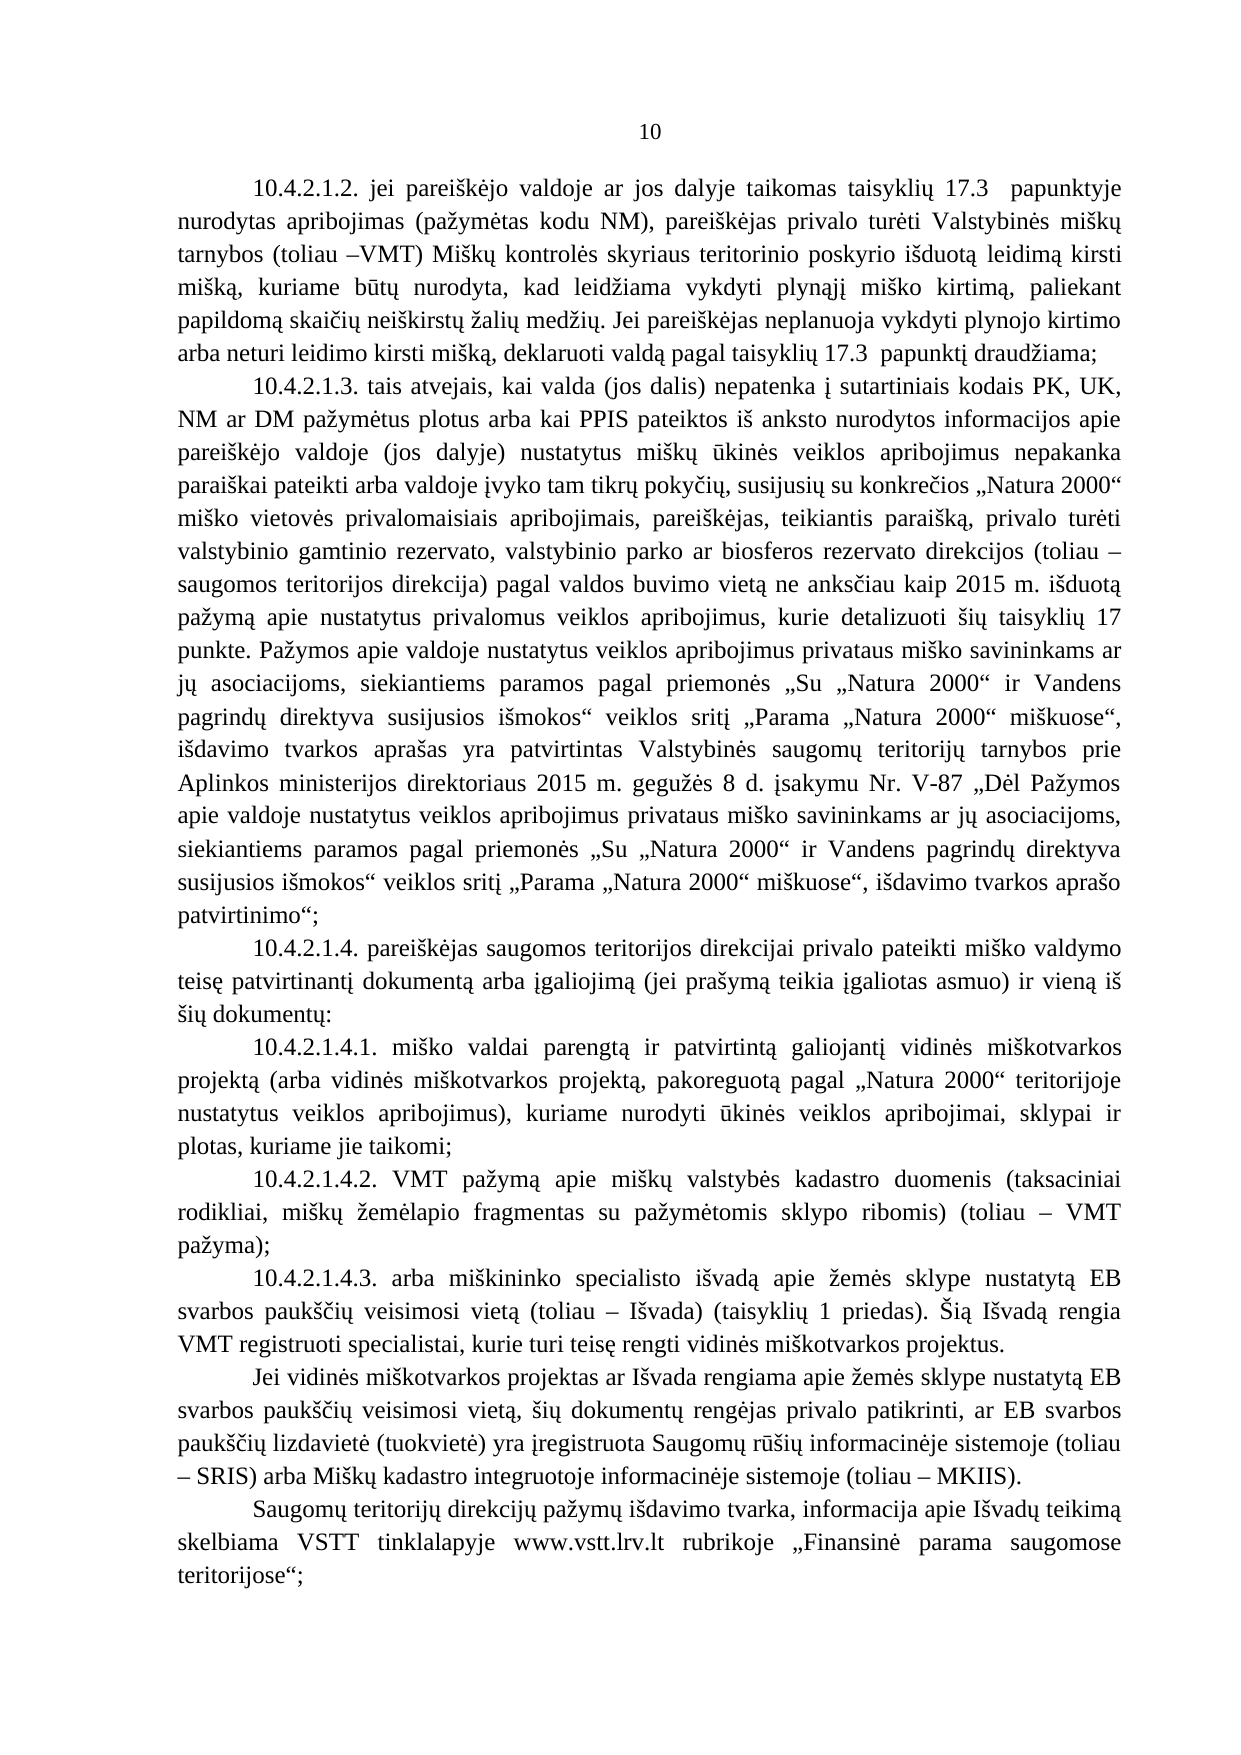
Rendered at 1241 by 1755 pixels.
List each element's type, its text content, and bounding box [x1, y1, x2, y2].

text 10.4.2.1.2. jei pareiškėjo valdoje ar jos dalyje taikomas taisyklių 17.3 papunktyje nurodytas apribojimas (pažymėtas kodu NM), pareiškėjas privalo turėti Valstybinės miškų tarnybos (toliau –VMT) Miškų kontrolės skyriaus teritorinio poskyrio išduotą leidimą kirsti mišką, kuriame būtų nurodyta, kad leidžiama vykdyti plynąjį miško kirtimą, paliekant papildomą skaičių neiškirstų žalių medžių. Jei pareiškėjas neplanuoja vykdyti plynojo kirtimo arba neturi leidimo kirsti mišką, deklaruoti valdą pagal taisyklių 17.3 papunktį draudžiama; [177, 173, 1122, 367]
text 10.4.2.1.4.3. arba miškininko specialisto išvadą apie žemės sklype nustatytą EB svarbos paukščių veisimosi vietą (toliau – Išvada) (taisyklių 1 priedas). Šią Išvadą rengia VMT registruoti specialistai, kurie turi teisę rengti vidinės miškotvarkos projektus. [177, 1263, 1122, 1358]
text 10.4.2.1.4.2. VMT pažymą apie miškų valstybės kadastro duomenis (taksaciniai rodikliai, miškų žemėlapio fragmentas su pažymėtomis sklypo ribomis) (toliau – VMT pažyma); [177, 1164, 1122, 1259]
text 10.4.2.1.4.1. miško valdai parengtą ir patvirtintą galiojantį vidinės miškotvarkos projektą (arba vidinės miškotvarkos projektą, pakoreguotą pagal „Natura 2000“ teritorijoje nustatytus veiklos apribojimus), kuriame nurodyti ūkinės veiklos apribojimai, sklypai ir plotas, kuriame jie taikomi; [177, 1032, 1122, 1159]
text Saugomų teritorijų direkcijų pažymų išdavimo tvarka, informacija apie Išvadų teikimą skelbiama VSTT tinklalapyje www.vstt.lrv.lt rubrikoje „Finansinė parama saugomose teritorijose“; [177, 1494, 1122, 1589]
text 10.4.2.1.4. pareiškėjas saugomos teritorijos direkcijai privalo pateikti miško valdymo teisę patvirtinantį dokumentą arba įgaliojimą (jei prašymą teikia įgaliotas asmuo) ir vieną iš šių dokumentų: [177, 933, 1122, 1027]
text 10.4.2.1.3. tais atvejais, kai valda (jos dalis) nepatenka į sutartiniais kodais PK, UK, NM ar DM pažymėtus plotus arba kai PPIS pateiktos iš anksto nurodytos informacijos apie pareiškėjo valdoje (jos dalyje) nustatytus miškų ūkinės veiklos apribojimus nepakanka paraiškai pateikti arba valdoje įvyko tam tikrų pokyčių, susijusių su konkrečios „Natura 2000“ miško vietovės privalomaisiais apribojimais, pareiškėjas, teikiantis paraišką, privalo turėti valstybinio gamtinio rezervato, valstybinio parko ar biosferos rezervato direkcijos (toliau – saugomos teritorijos direkcija) pagal valdos buvimo vietą ne anksčiau kaip 2015 m. išduotą pažymą apie nustatytus privalomus veiklos apribojimus, kurie detalizuoti šių taisyklių 17 punkte. Pažymos apie valdoje nustatytus veiklos apribojimus privataus miško savininkams ar jų asociacijoms, siekiantiems paramos pagal priemonės „Su „Natura 2000“ ir Vandens pagrindų direktyva susijusios išmokos“ veiklos sritį „Parama „Natura 2000“ miškuose“, išdavimo tvarkos aprašas yra patvirtintas Valstybinės saugomų teritorijų tarnybos prie Aplinkos ministerijos direktoriaus 2015 m. gegužės 8 d. įsakymu Nr. V-87 „Dėl Pažymos apie valdoje nustatytus veiklos apribojimus privataus miško savininkams ar jų asociacijoms, siekiantiems paramos pagal priemonės „Su „Natura 2000“ ir Vandens pagrindų direktyva susijusios išmokos“ veiklos sritį „Parama „Natura 2000“ miškuose“, išdavimo tvarkos aprašo patvirtinimo“; [177, 371, 1122, 928]
text Jei vidinės miškotvarkos projektas ar Išvada rengiama apie žemės sklype nustatytą EB svarbos paukščių veisimosi vietą, šių dokumentų rengėjas privalo patikrinti, ar EB svarbos paukščių lizdavietė (tuokvietė) yra įregistruota Saugomų rūšių informacinėje sistemoje (toliau – SRIS) arba Miškų kadastro integruotoje informacinėje sistemoje (toliau – MKIIS). [177, 1362, 1122, 1490]
